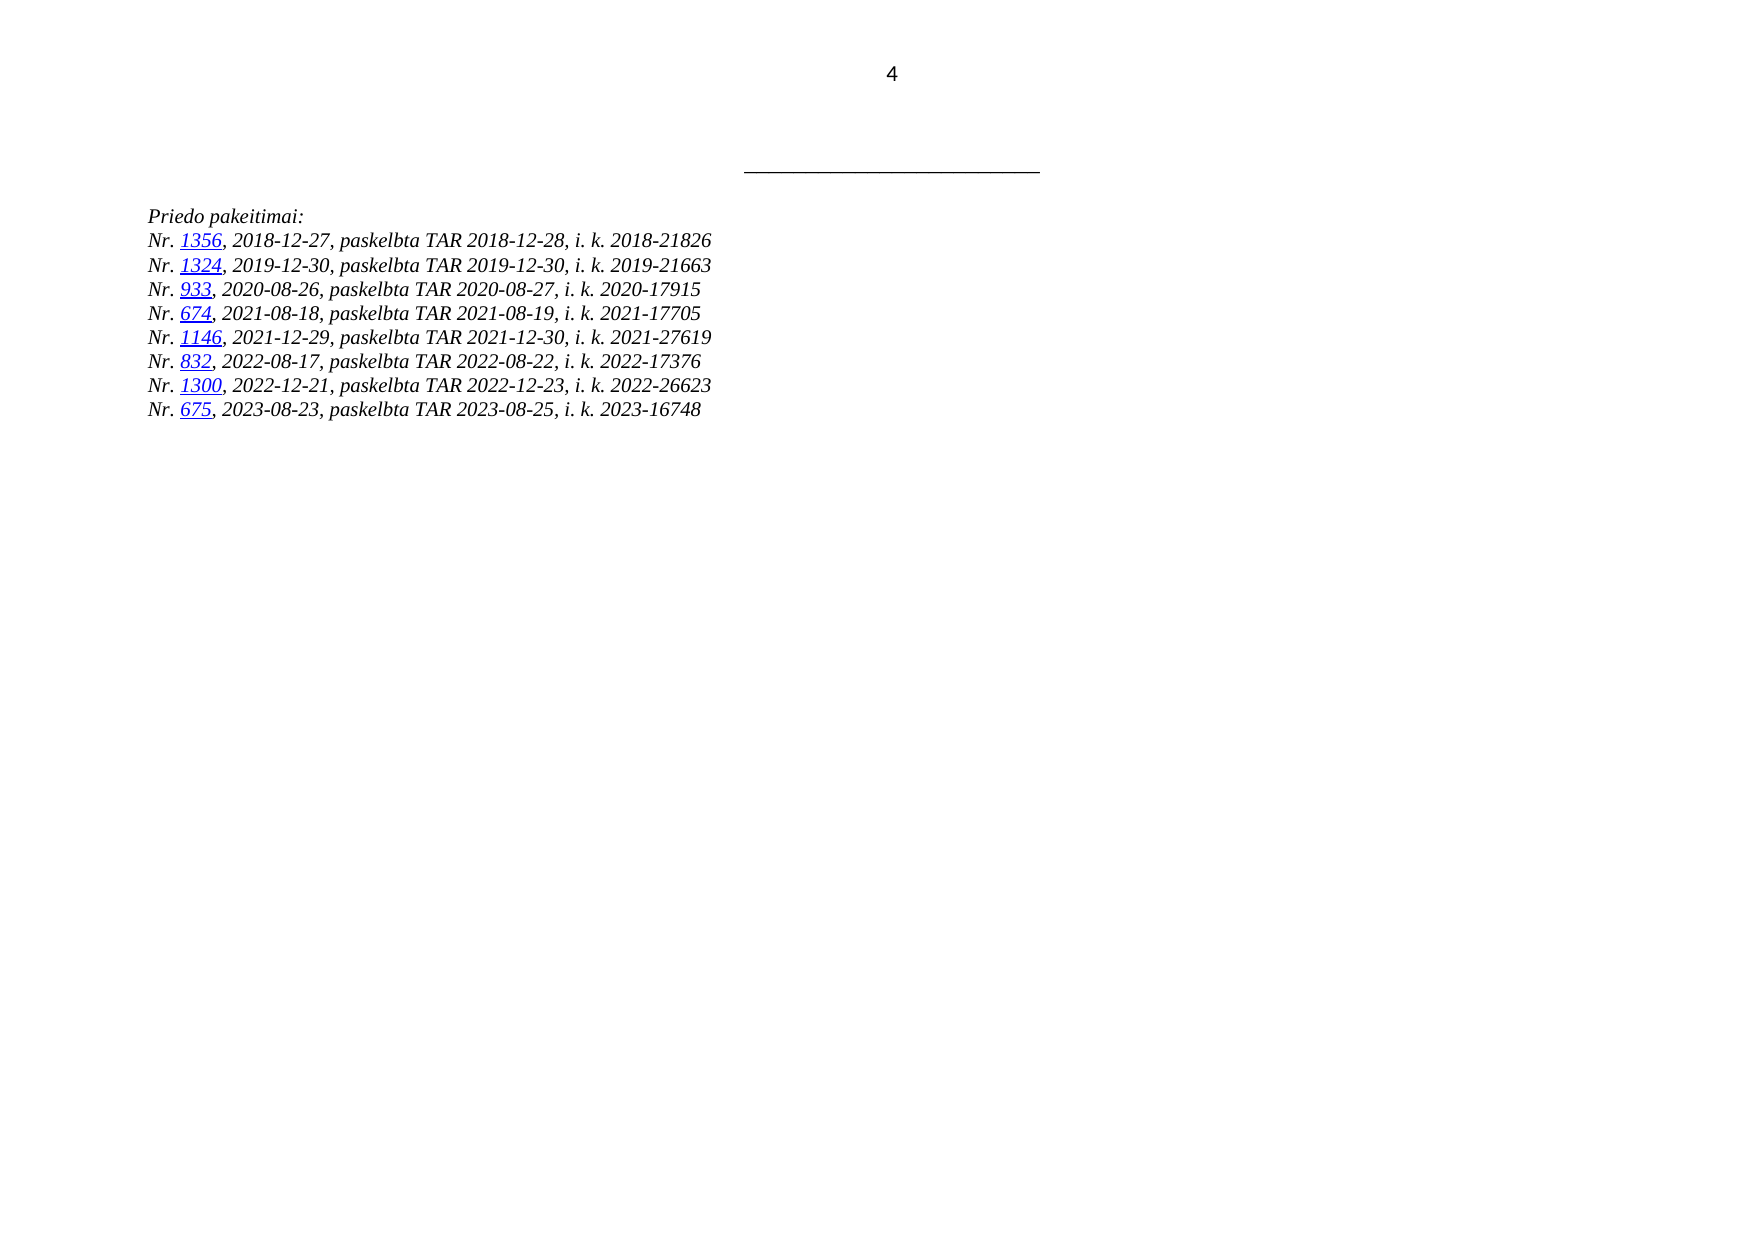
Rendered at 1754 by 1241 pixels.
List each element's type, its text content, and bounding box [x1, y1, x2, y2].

text Nr. 1324, 2019-12-30, paskelbta TAR 2019-12-30, i. k. 2019-21663 [148, 252, 1636, 277]
text Nr. 1356, 2018-12-27, paskelbta TAR 2018-12-28, i. k. 2018-21826 [148, 228, 1636, 252]
text Nr. 1300, 2022-12-21, paskelbta TAR 2022-12-23, i. k. 2022-26623 [148, 373, 1636, 397]
text Nr. 675, 2023-08-23, paskelbta TAR 2023-08-25, i. k. 2023-16748 [148, 397, 1636, 421]
text Nr. 674, 2021-08-18, paskelbta TAR 2021-08-19, i. k. 2021-17705 [148, 301, 1636, 325]
text Priedo pakeitimai: [148, 204, 1636, 228]
text ________________________ [148, 147, 1636, 176]
text Nr. 933, 2020-08-26, paskelbta TAR 2020-08-27, i. k. 2020-17915 [148, 277, 1636, 301]
text Nr. 832, 2022-08-17, paskelbta TAR 2022-08-22, i. k. 2022-17376 [148, 349, 1636, 373]
text Nr. 1146, 2021-12-29, paskelbta TAR 2021-12-30, i. k. 2021-27619 [148, 325, 1636, 349]
